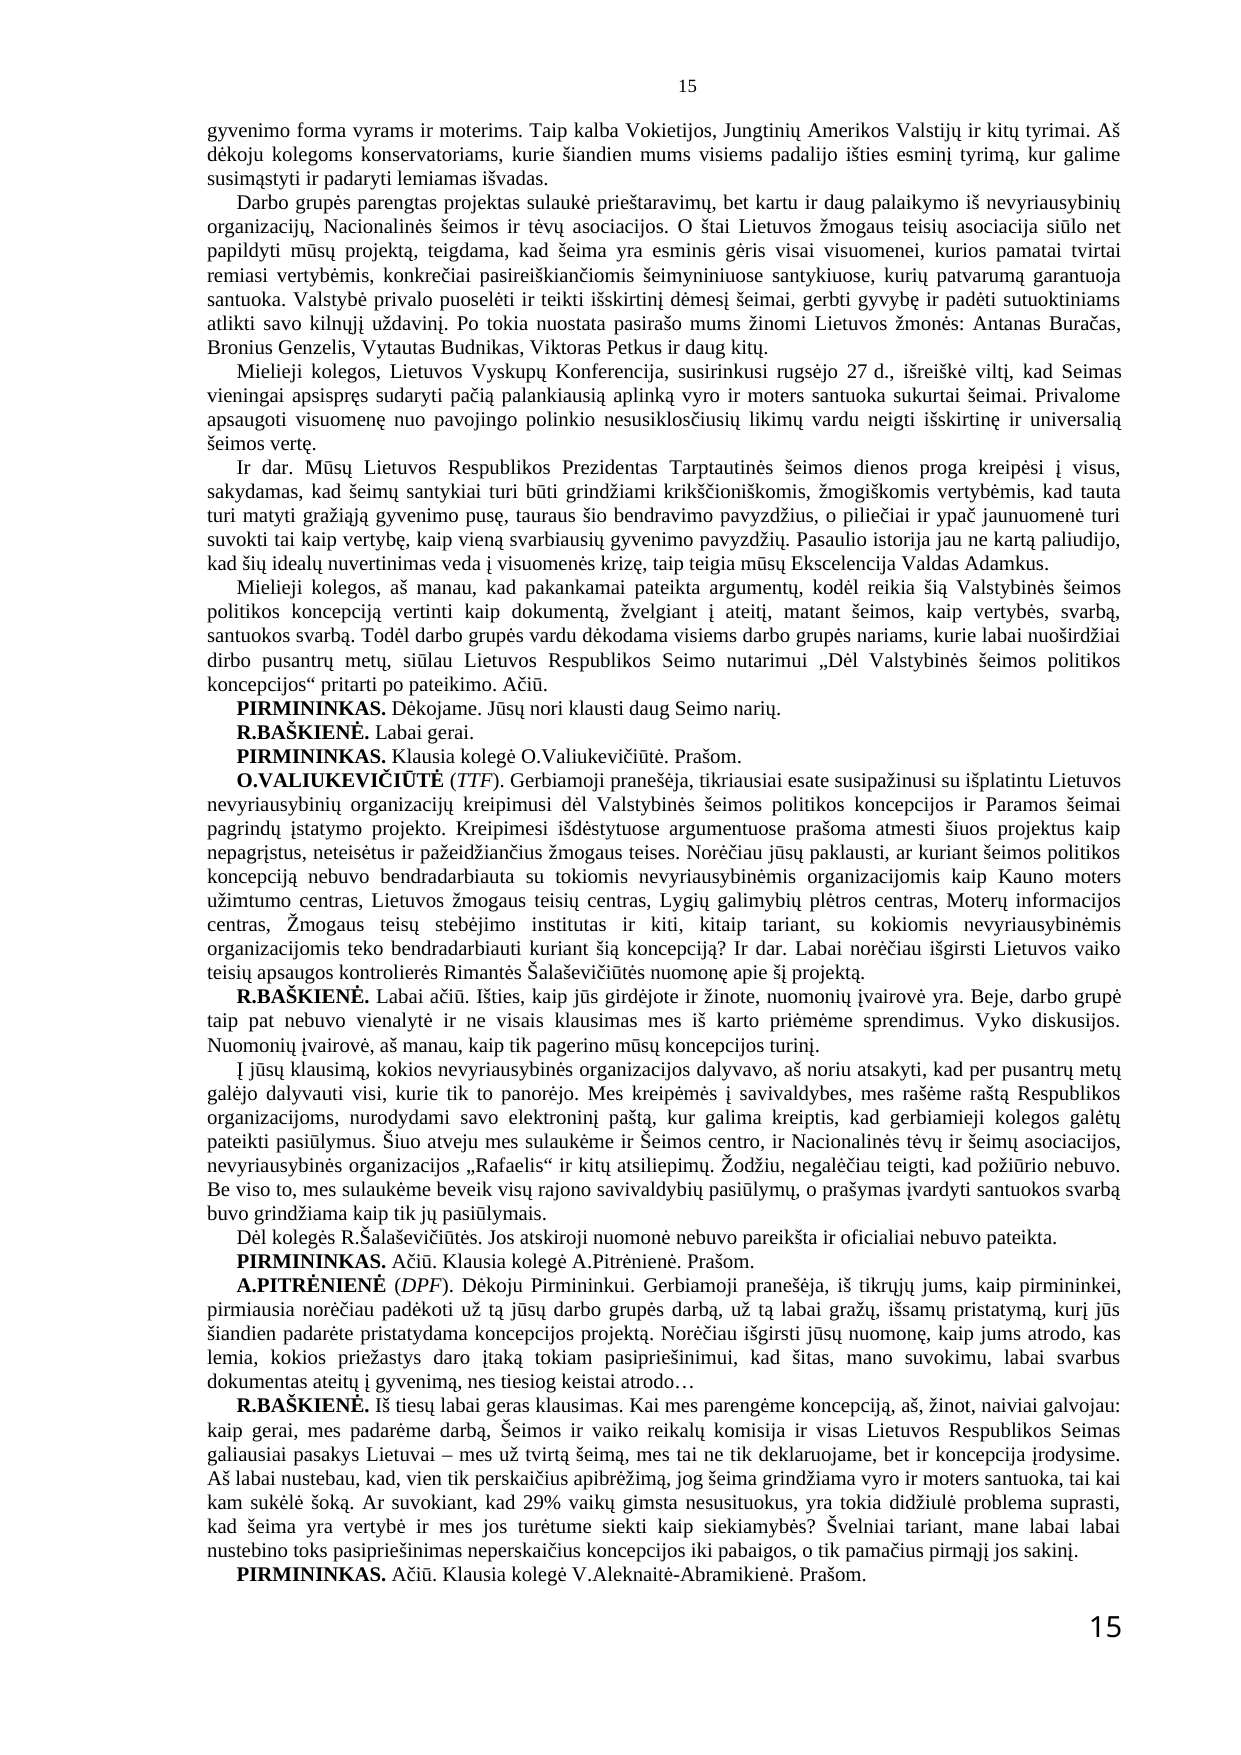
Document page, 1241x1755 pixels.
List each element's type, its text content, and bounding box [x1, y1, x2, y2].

text Mielieji kolegos, aš manau, kad pakankamai pateikta argumentų, kodėl reikia šią Valstybinės šeimos politikos koncepciją vertinti kaip dokumentą, žvelgiant į ateitį, matant šeimos, kaip vertybės, svarbą, santuokos svarbą. Todėl darbo grupės vardu dėkodama visiems darbo grupės nariams, kurie labai nuoširdžiai dirbo pusantrų metų, siūlau Lietuvos Respublikos Seimo nutarimui „Dėl Valstybinės šeimos politikos koncepcijos“ pritarti po pateikimo. Ačiū. [207, 575, 1122, 696]
text PIRMININKAS. Ačiū. Klausia kolegė V.Aleknaitė-Abramikienė. Prašom. [207, 1562, 1122, 1586]
text gyvenimo forma vyrams ir moterims. Taip kalba Vokietijos, Jungtinių Amerikos Valstijų ir kitų tyrimai. Aš dėkoju kolegoms konservatoriams, kurie šiandien mums visiems padalijo išties esminį tyrimą, kur galime susimąstyti ir padaryti lemiamas išvadas. [207, 118, 1122, 190]
text PIRMININKAS. Klausia kolegė O.Valiukevičiūtė. Prašom. [207, 744, 1122, 768]
text Dėl kolegės R.Šalaševičiūtės. Jos atskiroji nuomonė nebuvo pareikšta ir oficialiai nebuvo pateikta. [207, 1225, 1122, 1249]
text R.BAŠKIENĖ. Labai gerai. [207, 720, 1122, 744]
text Į jūsų klausimą, kokios nevyriausybinės organizacijos dalyvavo, aš noriu atsakyti, kad per pusantrų metų galėjo dalyvauti visi, kurie tik to panorėjo. Mes kreipėmės į savivaldybes, mes rašėme raštą Respublikos organizacijoms, nurodydami savo elektroninį paštą, kur galima kreiptis, kad gerbiamieji kolegos galėtų pateikti pasiūlymus. Šiuo atveju mes sulaukėme ir Šeimos centro, ir Nacionalinės tėvų ir šeimų asociacijos, nevyriausybinės organizacijos „Rafaelis“ ir kitų atsiliepimų. Žodžiu, negalėčiau teigti, kad požiūrio nebuvo. Be viso to, mes sulaukėme beveik visų rajono savivaldybių pasiūlymų, o prašymas įvardyti santuokos svarbą buvo grindžiama kaip tik jų pasiūlymais. [207, 1057, 1122, 1225]
text R.BAŠKIENĖ. Labai ačiū. Išties, kaip jūs girdėjote ir žinote, nuomonių įvairovė yra. Beje, darbo grupė taip pat nebuvo vienalytė ir ne visais klausimas mes iš karto priėmėme sprendimus. Vyko diskusijos. Nuomonių įvairovė, aš manau, kaip tik pagerino mūsų koncepcijos turinį. [207, 984, 1122, 1057]
text A.PITRĖNIENĖ (DPF). Dėkoju Pirmininkui. Gerbiamoji pranešėja, iš tikrųjų jums, kaip pirmininkei, pirmiausia norėčiau padėkoti už tą jūsų darbo grupės darbą, už tą labai gražų, išsamų pristatymą, kurį jūs šiandien padarėte pristatydama koncepcijos projektą. Norėčiau išgirsti jūsų nuomonę, kaip jums atrodo, kas lemia, kokios priežastys daro įtaką tokiam pasipriešinimui, kad šitas, mano suvokimu, labai svarbus dokumentas ateitų į gyvenimą, nes tiesiog keistai atrodo… [207, 1273, 1122, 1393]
text R.BAŠKIENĖ. Iš tiesų labai geras klausimas. Kai mes parengėme koncepciją, aš, žinot, naiviai galvojau: kaip gerai, mes padarėme darbą, Šeimos ir vaiko reikalų komisija ir visas Lietuvos Respublikos Seimas galiausiai pasakys Lietuvai – mes už tvirtą šeimą, mes tai ne tik deklaruojame, bet ir koncepcija įrodysime. Aš labai nustebau, kad, vien tik perskaičius apibrėžimą, jog šeima grindžiama vyro ir moters santuoka, tai kai kam sukėlė šoką. Ar suvokiant, kad 29% vaikų gimsta nesusituokus, yra tokia didžiulė problema suprasti, kad šeima yra vertybė ir mes jos turėtume siekti kaip siekiamybės? Švelniai tariant, mane labai labai nustebino toks pasipriešinimas neperskaičius koncepcijos iki pabaigos, o tik pamačius pirmąjį jos sakinį. [207, 1393, 1122, 1562]
text Mielieji kolegos, Lietuvos Vyskupų Konferencija, susirinkusi rugsėjo 27 d., išreiškė viltį, kad Seimas vieningai apsispręs sudaryti pačią palankiausią aplinką vyro ir moters santuoka sukurtai šeimai. Privalome apsaugoti visuomenę nuo pavojingo polinkio nesusiklosčiusių likimų vardu neigti išskirtinę ir universalią šeimos vertę. [207, 359, 1122, 455]
text PIRMININKAS. Dėkojame. Jūsų nori klausti daug Seimo narių. [207, 696, 1122, 720]
text O.VALIUKEVIČIŪTĖ (TTF). Gerbiamoji pranešėja, tikriausiai esate susipažinusi su išplatintu Lietuvos nevyriausybinių organizacijų kreipimusi dėl Valstybinės šeimos politikos koncepcijos ir Paramos šeimai pagrindų įstatymo projekto. Kreipimesi išdėstytuose argumentuose prašoma atmesti šiuos projektus kaip nepagrįstus, neteisėtus ir pažeidžiančius žmogaus teises. Norėčiau jūsų paklausti, ar kuriant šeimos politikos koncepciją nebuvo bendradarbiauta su tokiomis nevyriausybinėmis organizacijomis kaip Kauno moters užimtumo centras, Lietuvos žmogaus teisių centras, Lygių galimybių plėtros centras, Moterų informacijos centras, Žmogaus teisų stebėjimo institutas ir kiti, kitaip tariant, su kokiomis nevyriausybinėmis organizacijomis teko bendradarbiauti kuriant šią koncepciją? Ir dar. Labai norėčiau išgirsti Lietuvos vaiko teisių apsaugos kontrolierės Rimantės Šalaševičiūtės nuomonę apie šį projektą. [207, 768, 1122, 984]
text Darbo grupės parengtas projektas sulaukė prieštaravimų, bet kartu ir daug palaikymo iš nevyriausybinių organizacijų, Nacionalinės šeimos ir tėvų asociacijos. O štai Lietuvos žmogaus teisių asociacija siūlo net papildyti mūsų projektą, teigdama, kad šeima yra esminis gėris visai visuomenei, kurios pamatai tvirtai remiasi vertybėmis, konkrečiai pasireiškiančiomis šeimyniniuose santykiuose, kurių patvarumą garantuoja santuoka. Valstybė privalo puoselėti ir teikti išskirtinį dėmesį šeimai, gerbti gyvybę ir padėti sutuoktiniams atlikti savo kilnųjį uždavinį. Po tokia nuostata pasirašo mums žinomi Lietuvos žmonės: Antanas Buračas, Bronius Genzelis, Vytautas Budnikas, Viktoras Petkus ir daug kitų. [207, 190, 1122, 359]
text Ir dar. Mūsų Lietuvos Respublikos Prezidentas Tarptautinės šeimos dienos proga kreipėsi į visus, sakydamas, kad šeimų santykiai turi būti grindžiami krikščioniškomis, žmogiškomis vertybėmis, kad tauta turi matyti gražiąją gyvenimo pusę, tauraus šio bendravimo pavyzdžius, o piliečiai ir ypač jaunuomenė turi suvokti tai kaip vertybę, kaip vieną svarbiausių gyvenimo pavyzdžių. Pasaulio istorija jau ne kartą paliudijo, kad šių idealų nuvertinimas veda į visuomenės krizę, taip teigia mūsų Ekscelencija Valdas Adamkus. [207, 455, 1122, 575]
text PIRMININKAS. Ačiū. Klausia kolegė A.Pitrėnienė. Prašom. [207, 1249, 1122, 1273]
